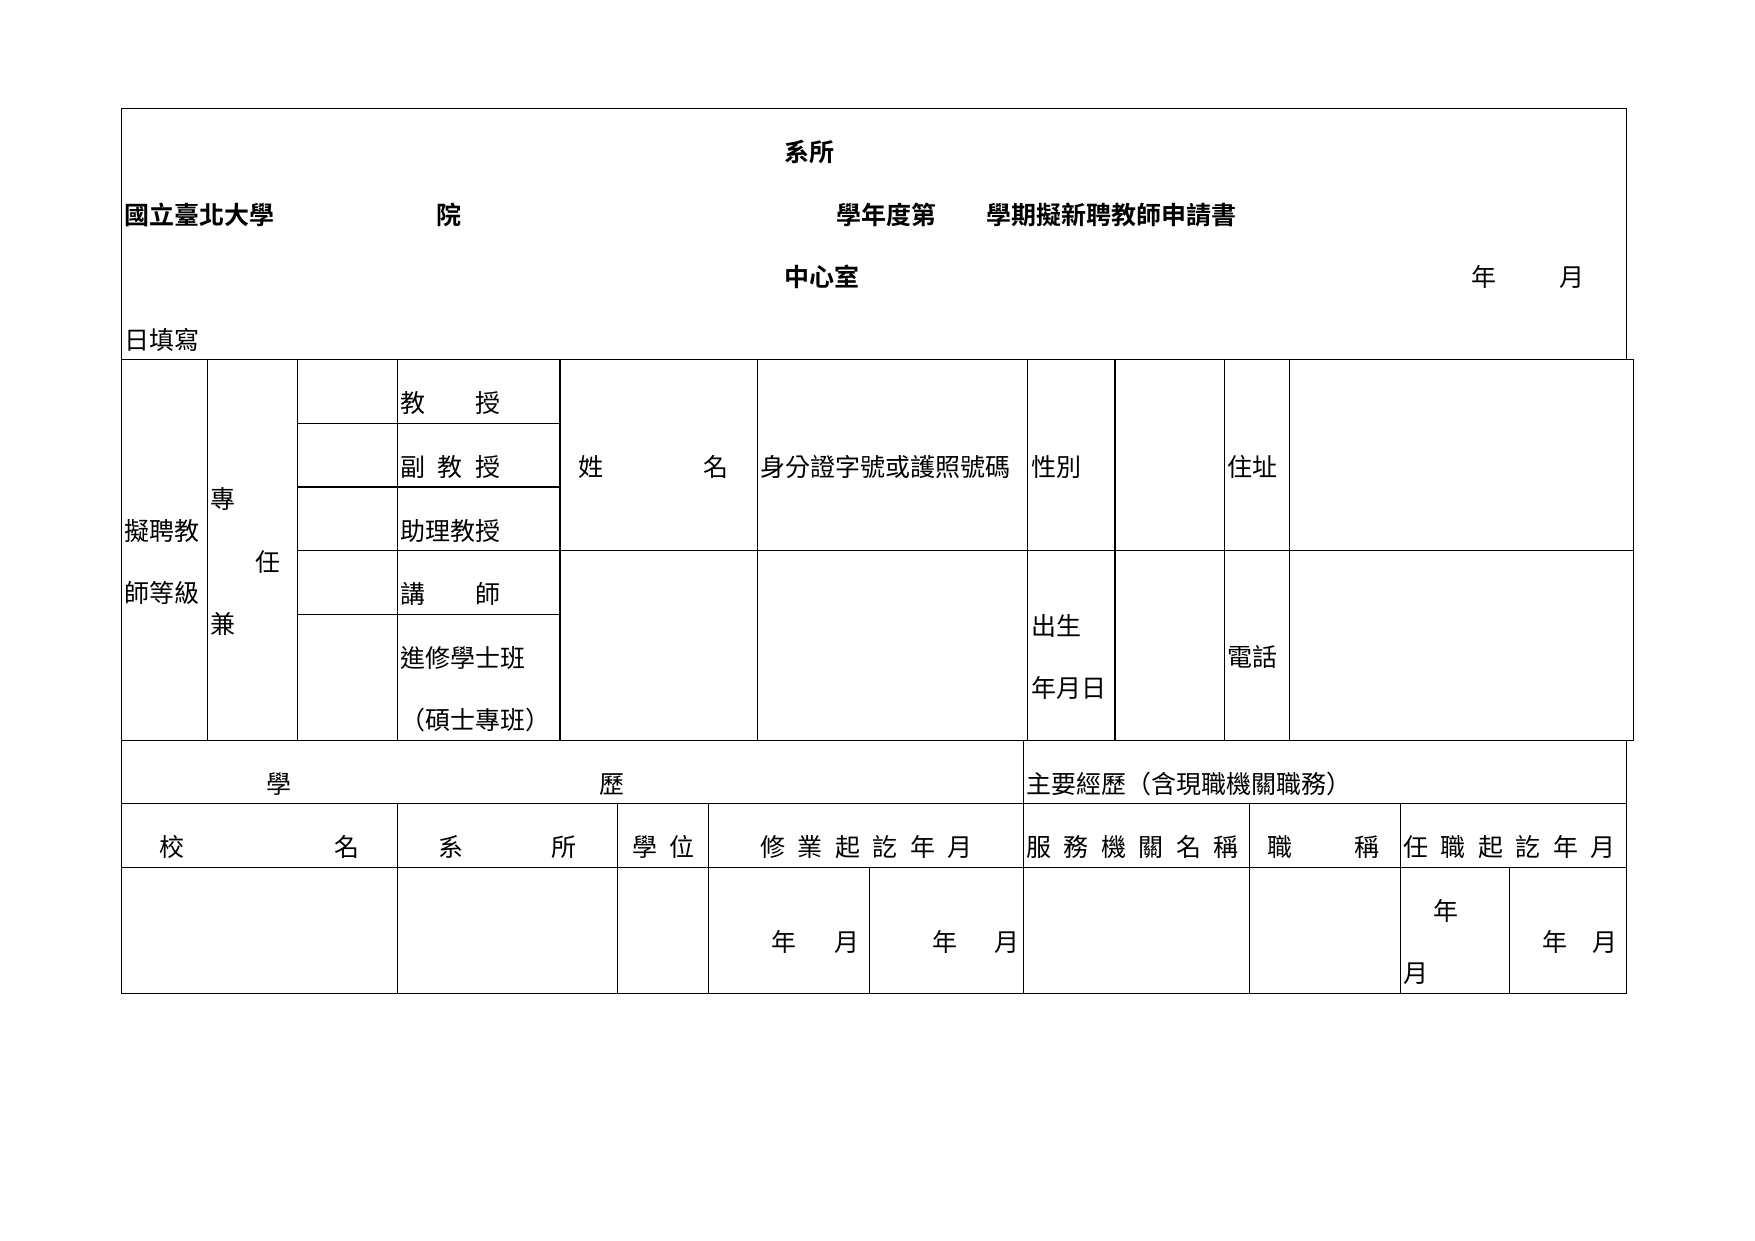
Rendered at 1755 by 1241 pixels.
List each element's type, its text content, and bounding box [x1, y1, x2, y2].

table_cell 年 月 [870, 868, 1023, 993]
table_cell 年 月 [1401, 868, 1509, 993]
table_cell 職 稱 [1250, 804, 1400, 867]
table_cell 性別 [1028, 360, 1114, 550]
table_cell [561, 551, 757, 739]
table_cell [398, 868, 617, 993]
table_cell 住址 [1225, 360, 1289, 550]
table_cell [298, 360, 397, 423]
table_cell [298, 488, 397, 550]
table_cell 學 位 [618, 804, 708, 867]
table_cell [1290, 551, 1633, 739]
table_cell 學 歷 [122, 741, 1023, 803]
table_cell [1024, 868, 1249, 993]
table_cell [1116, 360, 1224, 550]
table_cell [1627, 867, 1633, 993]
table_cell [1627, 803, 1633, 867]
table_cell [298, 424, 397, 486]
table_cell 電話 [1225, 551, 1289, 739]
table_cell 任 職 起 訖 年 月 [1401, 804, 1626, 867]
table_header 系所 國立臺北大學 院 學年度第 學期擬新聘教師申請書 中心室 年 月 日填寫 [122, 109, 1626, 359]
table_cell [1250, 868, 1400, 993]
table_cell 服 務 機 關 名 稱 [1024, 804, 1249, 867]
table_cell 校 名 [122, 804, 397, 867]
table_cell [1627, 741, 1633, 803]
table_cell [618, 868, 708, 993]
table_cell 教 授 [398, 360, 559, 423]
table_cell 主要經歷（含現職機關職務） [1024, 741, 1626, 803]
table_cell [298, 551, 397, 613]
table_cell 進修學士班 （碩士專班） [398, 615, 559, 739]
table_cell [1116, 551, 1224, 739]
table_cell 姓 名 [561, 360, 757, 550]
table_cell 出生 年月日 [1028, 551, 1114, 739]
table_cell 修 業 起 訖 年 月 [709, 804, 1023, 867]
table_cell [122, 868, 397, 993]
table_cell 副 教 授 [398, 424, 559, 486]
table_cell [1290, 360, 1633, 550]
table_cell 專 任 兼 [208, 360, 297, 739]
table_header [1627, 108, 1633, 359]
table_cell 身分證字號或護照號碼 [758, 360, 1027, 550]
table_cell [298, 615, 397, 739]
table_cell 系 所 [398, 804, 617, 867]
table_cell 年 月 [1510, 868, 1626, 993]
table_cell 助理教授 [398, 488, 559, 550]
table_cell 年 月 [709, 868, 869, 993]
table_cell [758, 551, 1027, 739]
table_cell 擬聘教師等級 [122, 360, 207, 739]
table_cell 講 師 [398, 551, 559, 613]
